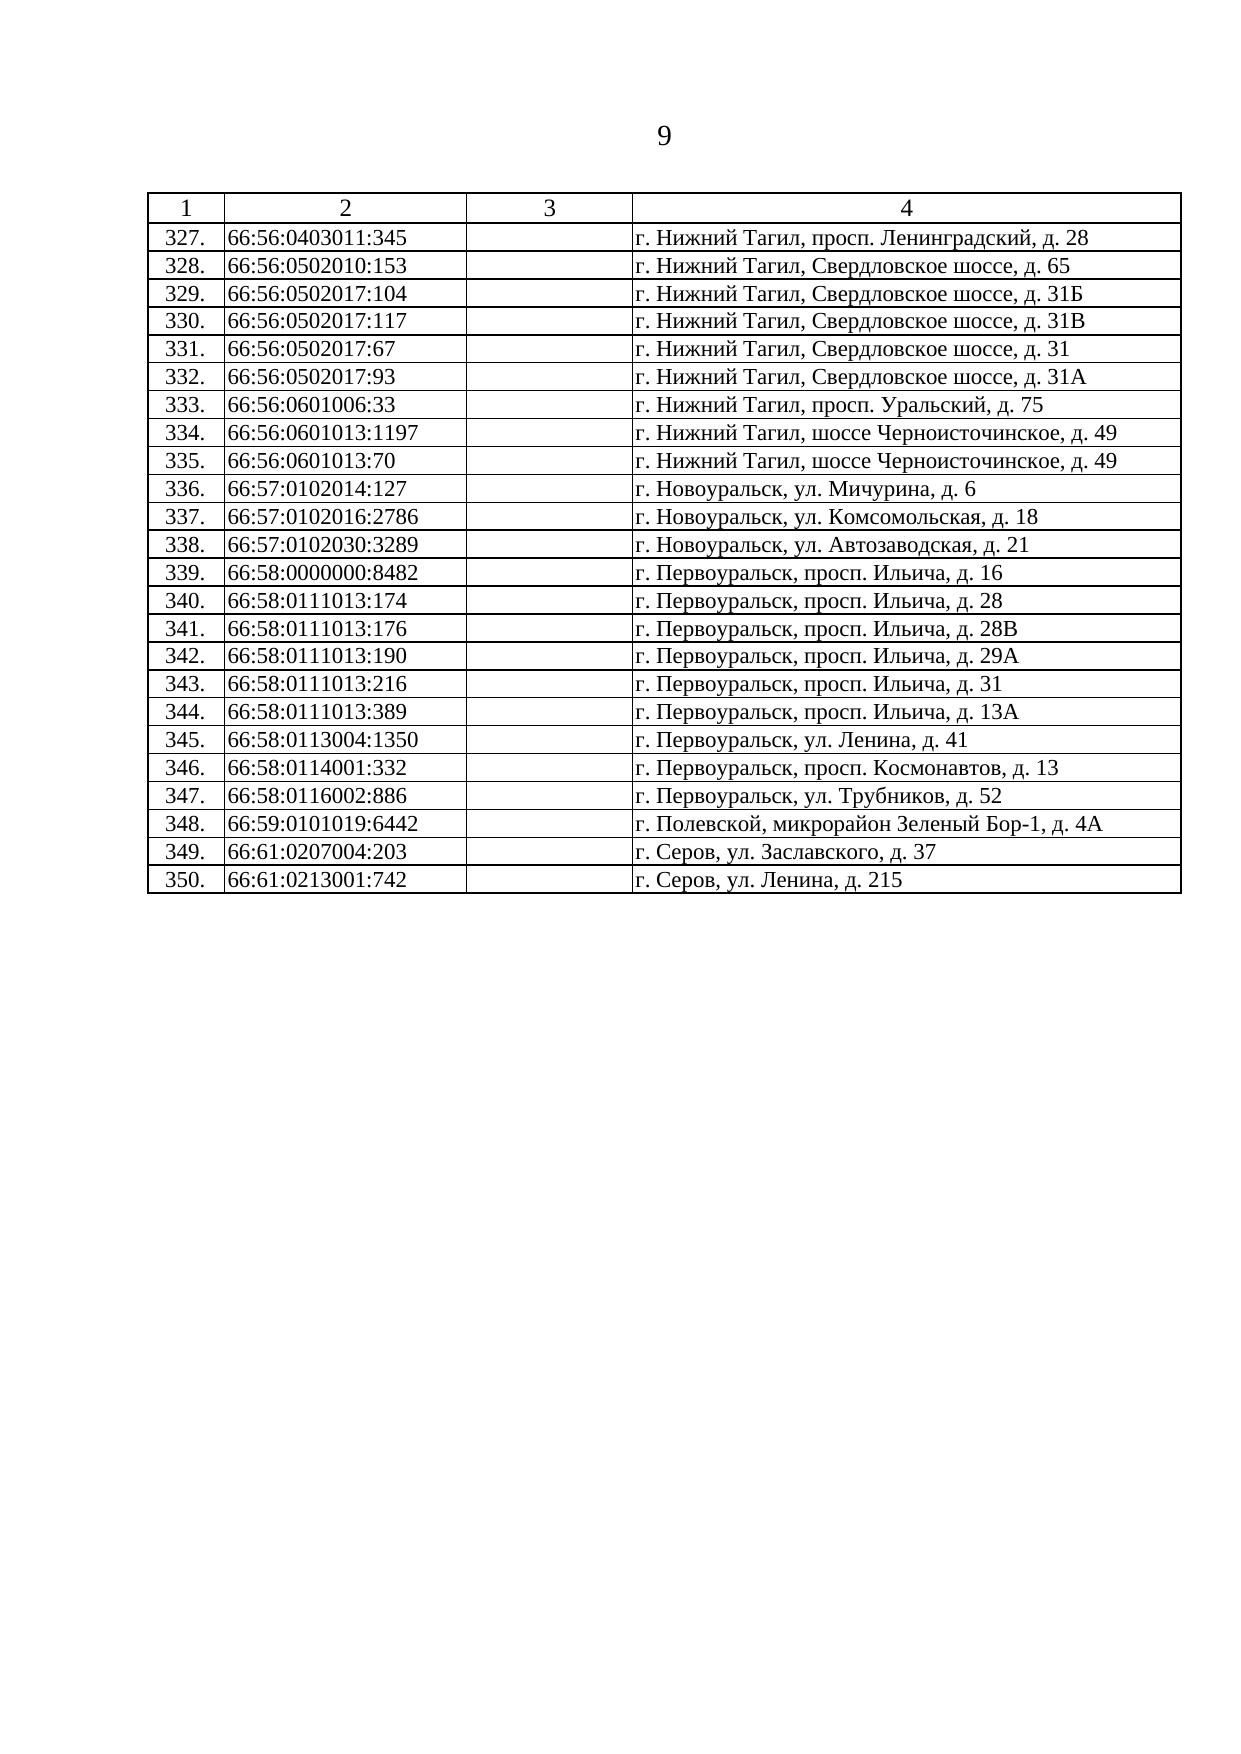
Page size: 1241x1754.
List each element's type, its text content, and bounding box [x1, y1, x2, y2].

table_cell г. Серов, ул. Заславского, д. 37 [633, 838, 1180, 864]
table_cell 66:56:0502010:153 [225, 252, 466, 278]
table_cell [467, 671, 632, 697]
table_cell [149, 336, 224, 362]
table_cell 66:58:0111013:174 [225, 587, 466, 613]
table_cell [149, 587, 224, 613]
table_header 1 [149, 194, 224, 222]
table_cell [149, 391, 224, 418]
table_cell [149, 475, 224, 501]
table_header 2 [225, 194, 466, 222]
table_cell г. Первоуральск, просп. Ильича, д. 28 [633, 587, 1180, 613]
table_cell [149, 224, 224, 250]
table_cell г. Нижний Тагил, просп. Ленинградский, д. 28 [633, 224, 1180, 250]
table_cell г. Нижний Тагил, просп. Уральский, д. 75 [633, 391, 1180, 418]
table_cell 66:58:0000000:8482 [225, 559, 466, 585]
table_cell [149, 615, 224, 641]
table_cell [467, 531, 632, 557]
table_cell [467, 503, 632, 529]
table_cell 66:56:0403011:345 [225, 224, 466, 250]
table_cell 66:58:0113004:1350 [225, 726, 466, 753]
table_cell г. Первоуральск, просп. Ильича, д. 13А [633, 698, 1180, 725]
table_cell [149, 252, 224, 278]
table_cell [149, 419, 224, 446]
table_cell [149, 308, 224, 334]
table_cell г. Новоуральск, ул. Автозаводская, д. 21 [633, 531, 1180, 557]
table_cell г. Первоуральск, просп. Ильича, д. 16 [633, 559, 1180, 585]
table_cell [467, 698, 632, 725]
table_cell [467, 615, 632, 641]
table_cell 66:58:0111013:190 [225, 643, 466, 669]
table_cell 66:56:0502017:117 [225, 308, 466, 334]
table_cell 66:59:0101019:6442 [225, 810, 466, 836]
table_cell 66:56:0601013:70 [225, 447, 466, 473]
table_cell 66:57:0102030:3289 [225, 531, 466, 557]
table_cell [149, 363, 224, 390]
table_cell [467, 726, 632, 753]
table_cell [149, 531, 224, 557]
table_cell [467, 810, 632, 836]
table_cell [467, 336, 632, 362]
table_cell [467, 419, 632, 446]
table_cell [149, 447, 224, 473]
table_cell 66:56:0601006:33 [225, 391, 466, 418]
table_cell г. Полевской, микрорайон Зеленый Бор-1, д. 4А [633, 810, 1180, 836]
table_cell [149, 643, 224, 669]
table_cell г. Нижний Тагил, Свердловское шоссе, д. 65 [633, 252, 1180, 278]
table_cell [149, 838, 224, 864]
table_cell г. Нижний Тагил, Свердловское шоссе, д. 31Б [633, 280, 1180, 306]
table_cell [467, 280, 632, 306]
table_cell [467, 754, 632, 781]
table_cell 66:57:0102016:2786 [225, 503, 466, 529]
table_cell 66:58:0116002:886 [225, 782, 466, 808]
table_cell [467, 866, 632, 892]
table_cell 66:58:0111013:216 [225, 671, 466, 697]
table_cell [149, 503, 224, 529]
table_cell [467, 447, 632, 473]
table_cell 66:56:0502017:104 [225, 280, 466, 306]
table_cell г. Нижний Тагил, шоссе Черноисточинское, д. 49 [633, 447, 1180, 473]
table_cell г. Нижний Тагил, Свердловское шоссе, д. 31В [633, 308, 1180, 334]
table_cell г. Первоуральск, ул. Ленина, д. 41 [633, 726, 1180, 753]
table_cell [467, 308, 632, 334]
table_cell г. Серов, ул. Ленина, д. 215 [633, 866, 1180, 892]
table_cell г. Первоуральск, просп. Ильича, д. 31 [633, 671, 1180, 697]
table_cell г. Первоуральск, ул. Трубников, д. 52 [633, 782, 1180, 808]
table_cell 66:56:0502017:93 [225, 363, 466, 390]
table_cell [149, 866, 224, 892]
table_cell [467, 587, 632, 613]
table_cell [467, 363, 632, 390]
table_cell [467, 559, 632, 585]
table_cell [149, 754, 224, 781]
table_cell г. Новоуральск, ул. Мичурина, д. 6 [633, 475, 1180, 501]
table_cell г. Нижний Тагил, Свердловское шоссе, д. 31 [633, 336, 1180, 362]
table_cell [149, 810, 224, 836]
table_cell [149, 726, 224, 753]
table_cell [149, 698, 224, 725]
table_cell 66:58:0111013:176 [225, 615, 466, 641]
table_cell 66:58:0114001:332 [225, 754, 466, 781]
table_cell [467, 643, 632, 669]
table_cell [149, 671, 224, 697]
table_cell [149, 782, 224, 808]
table_cell 66:56:0601013:1197 [225, 419, 466, 446]
table_cell [467, 391, 632, 418]
table_cell [467, 475, 632, 501]
table_cell г. Новоуральск, ул. Комсомольская, д. 18 [633, 503, 1180, 529]
table_cell г. Первоуральск, просп. Ильича, д. 29А [633, 643, 1180, 669]
table_cell г. Нижний Тагил, Свердловское шоссе, д. 31А [633, 363, 1180, 390]
table_cell г. Первоуральск, просп. Ильича, д. 28В [633, 615, 1180, 641]
table_header 3 [467, 194, 632, 222]
table_cell [149, 280, 224, 306]
table_cell 66:61:0207004:203 [225, 838, 466, 864]
table_cell 66:56:0502017:67 [225, 336, 466, 362]
table_header 4 [633, 194, 1180, 222]
table_cell г. Первоуральск, просп. Космонавтов, д. 13 [633, 754, 1180, 781]
table_cell г. Нижний Тагил, шоссе Черноисточинское, д. 49 [633, 419, 1180, 446]
table_cell [467, 252, 632, 278]
table_cell 66:61:0213001:742 [225, 866, 466, 892]
table_cell [149, 559, 224, 585]
table_cell 66:58:0111013:389 [225, 698, 466, 725]
table_cell [467, 838, 632, 864]
table_cell [467, 782, 632, 808]
table_cell 66:57:0102014:127 [225, 475, 466, 501]
table_cell [467, 224, 632, 250]
